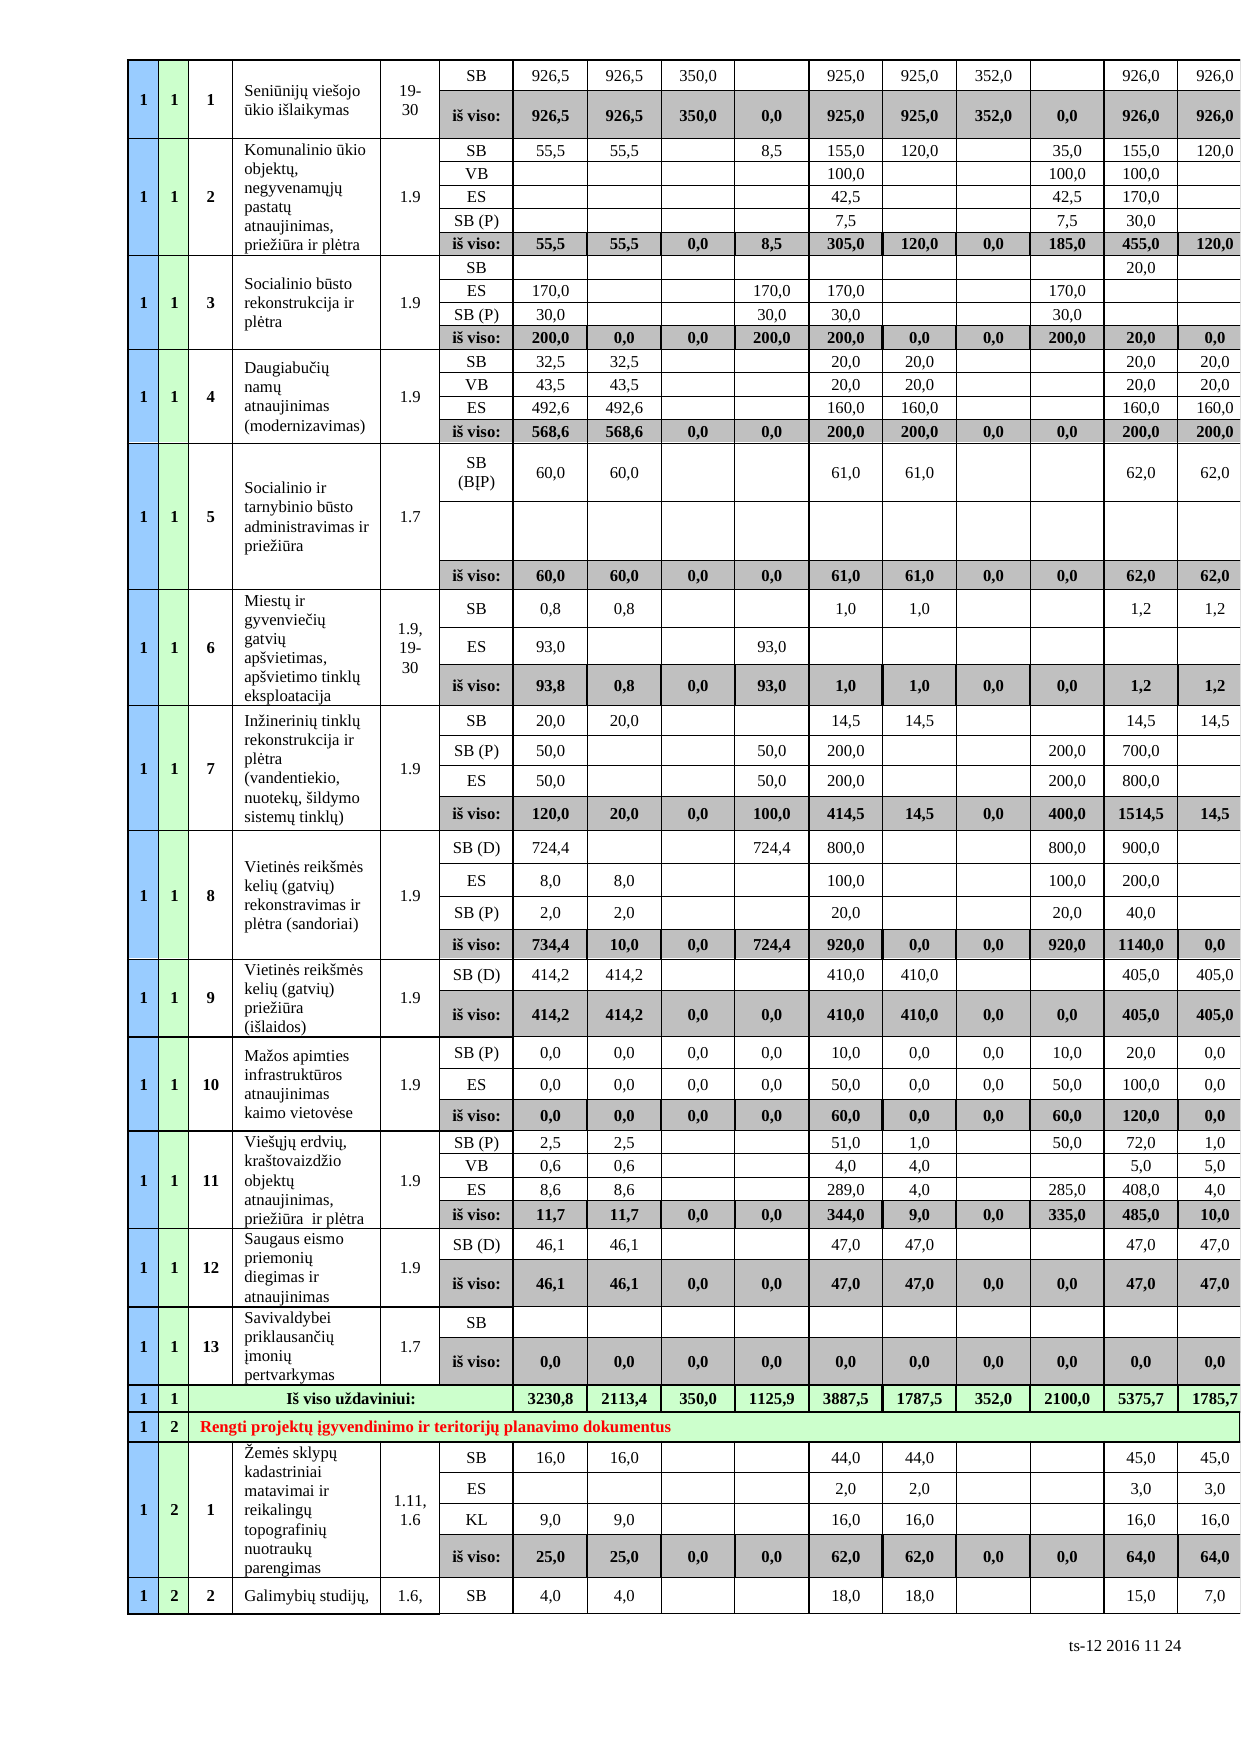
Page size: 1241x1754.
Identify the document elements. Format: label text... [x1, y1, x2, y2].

table_cell 1 [159, 444, 188, 589]
table_cell 568,6 [588, 420, 661, 442]
table_cell 2,0 [810, 1473, 882, 1503]
table_cell 62,0 [1178, 561, 1240, 589]
table_cell 405,0 [1105, 960, 1177, 990]
table_cell [662, 280, 734, 302]
table_cell 0,0 [957, 1069, 1030, 1099]
table_cell [957, 1229, 1030, 1259]
table_cell [957, 1504, 1030, 1534]
table_cell 0,0 [662, 1069, 734, 1099]
table_cell 47,0 [1178, 1260, 1240, 1306]
table_cell 405,0 [1178, 991, 1240, 1036]
table_cell [1178, 186, 1240, 208]
table_cell SB (D) [440, 960, 512, 990]
table_cell 0,0 [1031, 991, 1103, 1036]
table_cell 0,6 [588, 1154, 661, 1177]
table_cell 2 [159, 1578, 188, 1613]
table_cell 0,0 [662, 797, 734, 830]
table_cell 0,0 [883, 1338, 956, 1384]
table_cell 0,0 [588, 1338, 661, 1384]
table_cell 4,0 [1178, 1178, 1240, 1200]
table_cell 724,4 [735, 831, 808, 863]
table_cell 410,0 [883, 960, 956, 990]
table_cell 50,0 [735, 736, 808, 765]
table_cell 350,0 [662, 91, 734, 138]
table_cell 352,0 [957, 61, 1030, 90]
table_cell 100,0 [1105, 1069, 1177, 1099]
table_cell 60,0 [514, 444, 587, 501]
table_cell [1031, 1307, 1103, 1337]
table_cell 1 [189, 1443, 232, 1577]
table_cell 414,2 [588, 991, 661, 1036]
table_cell iš viso: [440, 1201, 512, 1228]
table_cell [662, 628, 734, 664]
table_cell 3230,8 [514, 1386, 586, 1411]
table_cell 20,0 [810, 350, 882, 372]
table_cell [735, 960, 808, 990]
table_cell 800,0 [1031, 831, 1103, 863]
table_cell 11 [189, 1132, 232, 1228]
table_cell 18,0 [810, 1578, 882, 1613]
table_cell 0,0 [736, 1100, 808, 1130]
table_cell 8,5 [736, 233, 808, 255]
table_cell 0,0 [883, 1069, 956, 1099]
table_cell 0,0 [1031, 665, 1103, 705]
table_cell Mažos apimties infrastruktūros atnaujinimas kaimo vietovėse [233, 1038, 380, 1130]
table_cell 20,0 [1178, 373, 1240, 396]
table_cell Savivaldybei priklausančių įmonių pertvarkymas [233, 1308, 380, 1384]
table_cell Iš viso uždaviniui: [189, 1386, 512, 1411]
table_cell [957, 186, 1030, 208]
table_cell [662, 303, 734, 325]
table_cell 61,0 [810, 444, 882, 501]
table_cell 62,0 [1105, 561, 1177, 589]
table_cell 1 [129, 960, 158, 1036]
table_cell [735, 397, 808, 419]
table_cell 1 [129, 1578, 158, 1613]
table_cell 200,0 [1178, 420, 1240, 442]
table_cell SB [440, 590, 512, 627]
table_cell 3 [189, 256, 232, 349]
table_cell 1 [129, 1308, 158, 1384]
table_cell [735, 897, 808, 929]
table_cell 1.9 [381, 350, 439, 442]
table_cell [1178, 864, 1240, 896]
table_cell 7 [189, 706, 232, 830]
table_cell [662, 1578, 734, 1613]
table_cell 42,5 [810, 186, 882, 208]
table_cell 305,0 [810, 233, 881, 255]
table_cell 926,5 [588, 61, 661, 90]
table_cell [1178, 502, 1240, 559]
table_cell 55,5 [588, 139, 661, 161]
table_cell SB (P) [440, 1132, 512, 1153]
table_cell 1 [129, 139, 158, 255]
table_cell 0,0 [1178, 1037, 1240, 1067]
table_cell 0,0 [810, 1338, 882, 1384]
table_cell [810, 256, 882, 278]
table_cell iš viso: [440, 1100, 512, 1130]
table_cell Vietinės reikšmės kelių (gatvių) priežiūra (išlaidos) [233, 960, 380, 1036]
table_cell [588, 502, 661, 559]
table_cell 926,0 [1178, 61, 1240, 90]
table_cell 926,0 [1105, 61, 1177, 90]
table_cell [1031, 1578, 1103, 1613]
table_cell [662, 186, 734, 208]
table_cell 1,2 [1105, 665, 1177, 705]
table_cell [957, 162, 1030, 185]
table_cell 8 [189, 831, 232, 958]
table_cell 1 [159, 1229, 188, 1306]
table_cell 724,4 [736, 930, 808, 958]
table_cell 20,0 [1105, 373, 1177, 396]
table_cell 0,0 [662, 1100, 734, 1130]
table_cell [735, 186, 808, 208]
table_cell [662, 1229, 734, 1259]
table_cell [957, 960, 1030, 990]
table_cell [735, 1504, 808, 1534]
table_cell 0,0 [957, 233, 1029, 255]
table_cell [957, 350, 1030, 372]
table_cell 61,0 [883, 561, 956, 589]
table_cell 0,0 [662, 420, 734, 442]
table_cell 15,0 [1105, 1578, 1177, 1613]
table_cell ES [440, 628, 512, 664]
table_cell 2,5 [588, 1131, 661, 1153]
table_cell 160,0 [1105, 397, 1177, 419]
table_cell 1.9, 19-30 [381, 590, 439, 705]
table_cell 200,0 [514, 326, 586, 349]
table_cell [957, 897, 1030, 929]
table_cell 4,0 [883, 1178, 956, 1200]
table_cell 30,0 [735, 303, 808, 325]
table_cell 1 [129, 444, 158, 589]
table_cell 100,0 [810, 864, 882, 896]
table_cell 3,0 [1105, 1473, 1177, 1503]
table_cell [662, 350, 734, 372]
table_cell VB [440, 162, 512, 185]
table_cell 335,0 [1031, 1201, 1103, 1228]
table_cell 0,0 [1031, 1338, 1103, 1384]
table_cell 0,0 [662, 1260, 734, 1306]
table_cell Saugaus eismo priemonių diegimas ir atnaujinimas [233, 1229, 380, 1306]
table_cell 0,0 [514, 1037, 587, 1067]
table_cell [588, 1307, 661, 1337]
table_cell 1.9 [381, 1229, 439, 1306]
table_cell Komunalinio ūkio objektų, negyvenamųjų pastatų atnaujinimas, priežiūra ir plėtra [233, 139, 380, 255]
table_cell 16,0 [883, 1504, 956, 1534]
table_cell 50,0 [514, 736, 587, 765]
table_cell 9 [189, 960, 232, 1036]
table_cell 30,0 [1105, 209, 1177, 232]
table_cell [1031, 1154, 1103, 1177]
table_cell 13 [189, 1308, 232, 1384]
table_cell 2,0 [883, 1473, 956, 1503]
table_cell 1.9 [381, 831, 439, 958]
table_cell 1 [129, 1229, 158, 1306]
table_cell 16,0 [1178, 1504, 1240, 1534]
table_cell 200,0 [1105, 864, 1177, 896]
table_cell [957, 280, 1030, 302]
table_cell [957, 1154, 1030, 1177]
table_cell 14,5 [1178, 706, 1240, 735]
table_cell [1031, 1504, 1103, 1534]
table_cell 1.11, 1.6 [381, 1443, 439, 1577]
table_cell 0,0 [514, 1338, 587, 1384]
table_cell [440, 502, 512, 559]
table_cell 1,0 [883, 590, 956, 627]
table_cell 800,0 [810, 831, 882, 863]
table_cell 0,0 [1031, 561, 1103, 589]
table_cell [1178, 736, 1240, 765]
table_cell 170,0 [1105, 186, 1177, 208]
table_cell 47,0 [883, 1229, 956, 1259]
table_cell 350,0 [662, 61, 734, 90]
table_cell 0,0 [1178, 1069, 1240, 1099]
table_cell 925,0 [810, 91, 882, 138]
table_cell 55,5 [514, 139, 587, 161]
table_cell 20,0 [1105, 350, 1177, 372]
table_cell [883, 864, 956, 896]
table_cell [735, 1131, 808, 1153]
table_cell 1787,5 [884, 1386, 955, 1411]
table_cell 0,0 [957, 797, 1030, 830]
table_cell 1,0 [810, 590, 882, 627]
table_cell [957, 706, 1030, 735]
table_cell 64,0 [1105, 1535, 1177, 1577]
table_cell [1031, 256, 1103, 278]
table_cell [957, 864, 1030, 896]
table_cell [662, 766, 734, 796]
table_cell 45,0 [1178, 1443, 1240, 1472]
table_cell 200,0 [736, 326, 808, 349]
table_cell [957, 628, 1030, 664]
table_cell [662, 373, 734, 396]
table_cell [514, 209, 587, 232]
table_cell [735, 350, 808, 372]
table_cell iš viso: [440, 797, 512, 830]
table_cell [662, 1154, 734, 1177]
table_cell 200,0 [810, 420, 882, 442]
table_cell [1178, 209, 1240, 232]
table_cell [1178, 303, 1240, 325]
table_cell 0,0 [735, 91, 808, 138]
table_cell 289,0 [810, 1178, 882, 1200]
table_cell [662, 1178, 734, 1200]
table_cell 0,0 [884, 1100, 955, 1130]
table_cell [662, 831, 734, 863]
table_cell iš viso: [440, 91, 512, 138]
table_cell Socialinio ir tarnybinio būsto administravimas ir priežiūra [233, 444, 380, 589]
table_cell 0,0 [957, 1535, 1029, 1577]
table_cell [1178, 897, 1240, 929]
table_cell 2 [159, 1443, 188, 1577]
table_cell 925,0 [810, 61, 882, 90]
table_cell 0,0 [1031, 1260, 1103, 1306]
table_cell [735, 444, 808, 501]
table_cell 25,0 [514, 1535, 586, 1577]
table_cell 46,1 [514, 1260, 587, 1306]
table_cell 410,0 [810, 991, 882, 1036]
table_cell 120,0 [884, 233, 955, 255]
table_cell 0,0 [1031, 91, 1103, 138]
table_cell 47,0 [883, 1260, 956, 1306]
table_cell 1,2 [1105, 590, 1177, 627]
table_cell [1178, 256, 1240, 278]
table_cell 4,0 [588, 1578, 661, 1613]
table_cell [662, 162, 734, 185]
table_cell 414,2 [588, 960, 661, 990]
table_cell [1105, 628, 1177, 664]
table_cell 0,0 [588, 1069, 661, 1099]
table_cell SB (D) [440, 1229, 512, 1259]
table_cell 0,0 [883, 1037, 956, 1067]
table_cell 405,0 [1105, 991, 1177, 1036]
table_cell 47,0 [1105, 1229, 1177, 1259]
table_cell 1 [159, 960, 188, 1036]
table_cell 1,0 [884, 665, 955, 705]
table_cell 0,0 [957, 326, 1029, 349]
table_cell 7,0 [1178, 1578, 1240, 1613]
table_cell 61,0 [810, 561, 882, 589]
table_cell 568,6 [514, 420, 587, 442]
table_cell 5 [189, 444, 232, 589]
table_cell 1 [159, 350, 188, 442]
table_cell [883, 186, 956, 208]
table_cell 46,1 [588, 1260, 661, 1306]
table_cell [588, 162, 661, 185]
table_cell [662, 736, 734, 765]
table_cell 120,0 [883, 139, 956, 161]
table_cell 0,0 [957, 1338, 1030, 1384]
table_cell SB [440, 1578, 512, 1613]
table_cell 50,0 [1031, 1069, 1103, 1099]
table_cell [883, 628, 956, 664]
table_cell 0,0 [735, 1338, 808, 1384]
table_cell 352,0 [957, 91, 1030, 138]
table_cell 0,0 [662, 665, 734, 705]
table_cell [957, 1307, 1030, 1337]
table_cell 93,0 [735, 628, 808, 664]
table_cell 734,4 [514, 930, 586, 958]
table_cell 1.7 [381, 444, 439, 589]
table_cell 20,0 [1105, 1037, 1177, 1067]
table_cell 8,0 [514, 864, 587, 896]
table_cell 47,0 [810, 1229, 882, 1259]
table_cell 2 [189, 139, 232, 255]
table_cell [1105, 502, 1177, 559]
table_cell SB [440, 706, 512, 735]
table_cell 1.9 [381, 139, 439, 255]
table_cell 100,0 [735, 797, 808, 830]
table_cell [735, 1443, 808, 1472]
table_cell 400,0 [1031, 797, 1103, 830]
table_cell 200,0 [1031, 766, 1103, 796]
table_cell 8,5 [735, 139, 808, 161]
table_cell 0,0 [1179, 326, 1240, 349]
table_cell 1 [129, 256, 158, 349]
table_cell 200,0 [1031, 326, 1103, 349]
table_cell 45,0 [1105, 1443, 1177, 1472]
table_cell 900,0 [1105, 831, 1177, 863]
table_cell 18,0 [883, 1578, 956, 1613]
table_cell 9,0 [884, 1201, 955, 1228]
table_cell [883, 303, 956, 325]
table_cell 925,0 [883, 61, 956, 90]
table_cell 7,5 [810, 209, 882, 232]
table_cell 200,0 [883, 420, 956, 442]
table_cell [883, 162, 956, 185]
table_cell [810, 628, 882, 664]
table_cell 0,0 [662, 233, 734, 255]
table_cell 170,0 [810, 280, 882, 302]
table_cell 2100,0 [1031, 1386, 1103, 1411]
table_cell 10 [189, 1038, 232, 1130]
table_cell [735, 209, 808, 232]
table_cell 0,8 [588, 590, 661, 627]
table_cell VB [440, 1154, 512, 1177]
table_cell [662, 397, 734, 419]
table_cell 1 [189, 61, 232, 138]
table_cell 170,0 [514, 280, 587, 302]
table_cell 46,1 [514, 1229, 587, 1259]
table_cell [883, 736, 956, 765]
table_cell 11,7 [588, 1201, 660, 1228]
table_cell [735, 1154, 808, 1177]
table_cell 414,2 [514, 991, 587, 1036]
table_cell SB (D) [440, 831, 512, 863]
table_cell 120,0 [1179, 233, 1240, 255]
table_cell [1178, 766, 1240, 796]
table_cell [957, 766, 1030, 796]
table_cell [1031, 628, 1103, 664]
table_cell 0,0 [957, 1260, 1030, 1306]
table_cell 410,0 [810, 960, 882, 990]
table_cell 926,5 [588, 91, 661, 138]
table_cell Vietinės reikšmės kelių (gatvių) rekonstravimas ir plėtra (sandoriai) [233, 831, 380, 958]
table_cell [735, 1578, 808, 1613]
table_cell VB [440, 373, 512, 396]
table_cell Rengti projektų įgyvendinimo ir teritorijų planavimo dokumentus [189, 1413, 1239, 1441]
table_cell [1105, 280, 1177, 302]
table_cell 30,0 [514, 303, 587, 325]
table_cell [1031, 590, 1103, 627]
table_cell iš viso: [440, 326, 512, 349]
table_cell 160,0 [883, 397, 956, 419]
table_cell 200,0 [810, 766, 882, 796]
table_cell 1,2 [1178, 590, 1240, 627]
table_cell 2113,4 [588, 1386, 660, 1411]
table_cell [514, 162, 587, 185]
table_cell 3,0 [1178, 1473, 1240, 1503]
table_cell [883, 256, 956, 278]
table_cell 50,0 [514, 766, 587, 796]
table_cell 0,0 [957, 1100, 1029, 1130]
table_cell 50,0 [735, 766, 808, 796]
table_cell 14,5 [1105, 706, 1177, 735]
table_cell 0,0 [1179, 930, 1240, 958]
table_cell 55,5 [588, 233, 660, 255]
table_cell [735, 1473, 808, 1503]
table_cell 0,0 [514, 1100, 586, 1130]
table_cell 200,0 [810, 326, 881, 349]
table_cell [735, 1178, 808, 1200]
table_cell 0,0 [957, 1037, 1030, 1067]
table_cell [1178, 628, 1240, 664]
table_cell [1031, 960, 1103, 990]
table_cell 35,0 [1031, 139, 1103, 161]
table_cell ES [440, 397, 512, 419]
table_cell 920,0 [810, 930, 881, 958]
table_cell 20,0 [588, 797, 661, 830]
table_cell [883, 280, 956, 302]
table_cell 2,5 [514, 1131, 587, 1153]
table_cell 926,0 [1178, 91, 1240, 138]
table_cell 30,0 [1031, 303, 1103, 325]
table_cell 14,5 [810, 706, 882, 735]
table_cell 100,0 [1105, 162, 1177, 185]
table_cell 0,0 [588, 1100, 660, 1130]
table_cell 14,5 [883, 706, 956, 735]
table_cell 1514,5 [1105, 797, 1177, 830]
table_cell iš viso: [440, 1338, 512, 1384]
table_cell 1 [129, 1386, 158, 1411]
table_cell [662, 1473, 734, 1503]
table_cell SB [440, 139, 512, 161]
table_cell 20,0 [1105, 256, 1177, 278]
table_cell 414,5 [810, 797, 882, 830]
table_cell 1 [159, 590, 188, 705]
table_cell SB [440, 1443, 512, 1472]
table_cell [514, 1473, 587, 1503]
table_cell 20,0 [810, 373, 882, 396]
table_cell [662, 960, 734, 990]
table_cell 14,5 [1178, 797, 1240, 830]
table_cell 93,8 [514, 665, 586, 705]
table_cell 1 [159, 256, 188, 349]
table_cell 1 [159, 1386, 188, 1411]
table_cell [735, 1229, 808, 1259]
table_cell 1.9 [381, 960, 439, 1036]
table_cell Daugiabučių namų atnaujinimas (modernizavimas) [233, 350, 380, 442]
table_cell 14,5 [883, 797, 956, 830]
table_cell 200,0 [810, 736, 882, 765]
table_cell 10,0 [1179, 1201, 1240, 1228]
table_cell 1 [129, 61, 158, 138]
table_cell 410,0 [883, 991, 956, 1036]
table_cell 120,0 [1178, 139, 1240, 161]
table_cell 16,0 [1105, 1504, 1177, 1534]
table_cell 44,0 [883, 1443, 956, 1472]
table_cell iš viso: [440, 1260, 512, 1306]
table_cell 50,0 [810, 1069, 882, 1099]
table_cell 0,0 [662, 1201, 734, 1228]
table_cell 3887,5 [810, 1386, 881, 1411]
table_cell 0,0 [662, 1338, 734, 1384]
table_cell [662, 502, 734, 559]
table_cell ES [440, 1178, 512, 1200]
table_cell 5,0 [1105, 1154, 1177, 1177]
table_cell ES [440, 864, 512, 896]
table_cell ES [440, 280, 512, 302]
table_cell 30,0 [810, 303, 882, 325]
table_cell 8,6 [588, 1178, 661, 1200]
table_cell 2 [189, 1578, 232, 1613]
table_cell [662, 1443, 734, 1472]
table_cell 9,0 [514, 1504, 587, 1534]
table_cell 185,0 [1031, 233, 1103, 255]
table_cell ES [440, 766, 512, 796]
table_cell [883, 209, 956, 232]
table_cell 43,5 [588, 373, 661, 396]
table_cell 700,0 [1105, 736, 1177, 765]
table_cell 344,0 [810, 1201, 881, 1228]
table_cell 42,5 [1031, 186, 1103, 208]
table_cell iš viso: [440, 233, 512, 255]
table_cell 20,0 [1178, 350, 1240, 372]
table_cell [957, 1443, 1030, 1472]
table_cell 4,0 [883, 1154, 956, 1177]
table_cell 1 [159, 1038, 188, 1130]
table_cell 11,7 [514, 1201, 586, 1228]
table_cell [1031, 502, 1103, 559]
table_cell 1 [129, 831, 158, 958]
table_cell 0,0 [588, 1037, 661, 1067]
table_cell 43,5 [514, 373, 587, 396]
table_cell [1178, 162, 1240, 185]
table_cell 724,4 [514, 831, 587, 863]
table_cell 2,0 [588, 897, 661, 929]
table_cell 0,0 [957, 930, 1029, 958]
table_cell [1031, 444, 1103, 501]
table_cell 0,0 [1031, 1535, 1103, 1577]
table_cell 1785,7 [1179, 1386, 1240, 1411]
table_cell 12 [189, 1229, 232, 1306]
table_cell 4,0 [810, 1154, 882, 1177]
table_cell Galimybių studijų, [233, 1578, 380, 1613]
table_cell 1 [159, 61, 188, 138]
table_cell 1 [159, 1132, 188, 1228]
table_cell iš viso: [440, 665, 512, 705]
table_cell 0,0 [662, 326, 734, 349]
table_cell 0,0 [735, 991, 808, 1036]
table_cell SB (P) [440, 303, 512, 325]
table_cell 20,0 [1105, 326, 1177, 349]
table_cell [957, 397, 1030, 419]
table_cell 1 [129, 706, 158, 830]
table_cell SB [440, 1308, 512, 1337]
table_cell Miestų ir gyvenviečių gatvių apšvietimas, apšvietimo tinklų eksploatacija [233, 590, 380, 705]
table_cell 16,0 [588, 1443, 661, 1472]
table_cell [514, 1307, 587, 1337]
table_cell [1031, 373, 1103, 396]
table_cell SB [440, 61, 512, 90]
table_cell [1031, 1229, 1103, 1259]
table_cell 2 [159, 1413, 188, 1441]
table_cell [588, 766, 661, 796]
table_cell [883, 1307, 956, 1337]
table_cell [662, 1131, 734, 1153]
table_cell [588, 280, 661, 302]
table_cell 0,0 [662, 930, 734, 958]
table_cell 0,0 [1179, 1100, 1240, 1130]
table_cell 160,0 [1178, 397, 1240, 419]
table_cell 285,0 [1031, 1178, 1103, 1200]
table_cell [662, 897, 734, 929]
table_cell 1 [159, 706, 188, 830]
table_cell 7,5 [1031, 209, 1103, 232]
table_cell 6 [189, 590, 232, 705]
table_cell 0,0 [662, 1535, 734, 1577]
table_cell 0,0 [1178, 1338, 1240, 1384]
table_cell SB [440, 256, 512, 278]
table_cell [662, 444, 734, 501]
table_cell [957, 590, 1030, 627]
table_cell 1.9 [381, 1132, 439, 1228]
table_cell [957, 1473, 1030, 1503]
table_cell [1031, 61, 1103, 90]
table_cell 1 [129, 350, 158, 442]
table_cell 60,0 [588, 561, 661, 589]
table_cell 10,0 [1031, 1037, 1103, 1067]
table_cell 47,0 [1178, 1229, 1240, 1259]
table_cell 0,8 [588, 665, 660, 705]
table_cell 1 [159, 1308, 188, 1384]
table_cell 100,0 [810, 162, 882, 185]
table_cell 455,0 [1105, 233, 1177, 255]
table_cell 0,0 [662, 1037, 734, 1067]
table_cell [588, 1473, 661, 1503]
table_cell Socialinio būsto rekonstrukcija ir plėtra [233, 256, 380, 349]
table_cell 0,0 [1031, 420, 1103, 442]
table_cell 32,5 [514, 350, 587, 372]
table_cell 120,0 [514, 797, 587, 830]
table_cell 0,0 [957, 1201, 1029, 1228]
table_cell SB (P) [440, 209, 512, 232]
table_cell SB (P) [440, 897, 512, 929]
table_cell 1.6, [381, 1578, 439, 1613]
table_cell [957, 502, 1030, 559]
table_cell 60,0 [1031, 1100, 1103, 1130]
table_cell [662, 706, 734, 735]
table_cell 10,0 [588, 930, 660, 958]
table_cell 170,0 [735, 280, 808, 302]
table_cell [957, 303, 1030, 325]
table_cell 5375,7 [1105, 1386, 1177, 1411]
table_cell 1.9 [381, 256, 439, 349]
table_cell [662, 139, 734, 161]
table_cell [1031, 706, 1103, 735]
table_cell [588, 256, 661, 278]
table_cell 0,0 [735, 1069, 808, 1099]
table_cell [1031, 397, 1103, 419]
table_cell iš viso: [440, 561, 512, 589]
table_cell [957, 1178, 1030, 1200]
table_cell 0,0 [736, 1535, 808, 1577]
table_cell 120,0 [1105, 1100, 1177, 1130]
table_cell [810, 1307, 882, 1337]
table_cell Žemės sklypų kadastriniai matavimai ir reikalingų topografinių nuotraukų parengimas [233, 1443, 380, 1577]
table_cell 0,0 [884, 930, 955, 958]
table_cell 72,0 [1105, 1131, 1177, 1153]
table_cell 16,0 [810, 1504, 882, 1534]
table_cell KL [440, 1504, 512, 1534]
table_cell [735, 502, 808, 559]
table_cell [1178, 831, 1240, 863]
table_cell 51,0 [810, 1131, 882, 1153]
table_cell [1178, 280, 1240, 302]
table_cell 5,0 [1178, 1154, 1240, 1177]
table_cell [957, 256, 1030, 278]
table_cell 8,6 [514, 1178, 587, 1200]
table_cell 352,0 [957, 1386, 1029, 1411]
table_cell 20,0 [810, 897, 882, 929]
table_cell 20,0 [1031, 897, 1103, 929]
table_cell 0,0 [735, 420, 808, 442]
table_cell 1,0 [883, 1131, 956, 1153]
table_cell 25,0 [588, 1535, 660, 1577]
table_cell 4 [189, 350, 232, 442]
table_cell [662, 864, 734, 896]
table_cell Inžinerinių tinklų rekonstrukcija ir plėtra (vandentiekio, nuotekų, šildymo sistemų tinklų) [233, 706, 380, 830]
table_cell 200,0 [1105, 420, 1177, 442]
table_cell SB (P) [440, 736, 512, 765]
table_cell 0,0 [957, 561, 1030, 589]
table_cell 408,0 [1105, 1178, 1177, 1200]
table_cell 20,0 [514, 706, 587, 735]
table_cell [957, 139, 1030, 161]
table_cell 16,0 [514, 1443, 587, 1472]
table_cell ES [440, 1473, 512, 1503]
table_cell 0,0 [514, 1069, 587, 1099]
table_cell 62,0 [1105, 444, 1177, 501]
table_cell 0,0 [957, 991, 1030, 1036]
table_cell 60,0 [588, 444, 661, 501]
table_cell [735, 373, 808, 396]
table_cell SB (BĮP) [440, 444, 512, 501]
table_cell 2,0 [514, 897, 587, 929]
table_cell 50,0 [1031, 1131, 1103, 1153]
table_cell [662, 590, 734, 627]
table_cell 4,0 [514, 1578, 587, 1613]
table_cell 200,0 [1031, 736, 1103, 765]
table_cell 492,6 [588, 397, 661, 419]
table_cell [662, 209, 734, 232]
table_cell 926,5 [514, 61, 587, 90]
table_cell 62,0 [884, 1535, 955, 1577]
table_cell 0,0 [735, 1260, 808, 1306]
table_cell 414,2 [514, 960, 587, 990]
table_cell [735, 706, 808, 735]
table_cell SB (P) [440, 1038, 512, 1067]
table_cell 925,0 [883, 91, 956, 138]
table_cell [735, 1307, 808, 1337]
table_cell 62,0 [810, 1535, 881, 1577]
table_cell 0,0 [957, 665, 1029, 705]
table_cell [662, 1307, 734, 1337]
table_cell [514, 186, 587, 208]
table_cell 0,0 [884, 326, 955, 349]
table_cell [514, 502, 587, 559]
table_cell [735, 162, 808, 185]
table_cell 155,0 [810, 139, 882, 161]
table_cell [957, 209, 1030, 232]
table_cell 1 [129, 590, 158, 705]
table_cell 44,0 [810, 1443, 882, 1472]
table_cell [588, 736, 661, 765]
table_cell 155,0 [1105, 139, 1177, 161]
table_cell [957, 831, 1030, 863]
table_cell [662, 1504, 734, 1534]
table_cell 10,0 [810, 1037, 882, 1067]
table_cell 1 [159, 139, 188, 255]
table_cell 1140,0 [1105, 930, 1177, 958]
table_cell iš viso: [440, 1535, 512, 1577]
table_cell [1031, 1473, 1103, 1503]
table_cell [1031, 1443, 1103, 1472]
table_cell 8,0 [588, 864, 661, 896]
table_cell 170,0 [1031, 280, 1103, 302]
table_cell 0,0 [957, 420, 1030, 442]
table_cell 350,0 [662, 1386, 734, 1411]
table_cell 920,0 [1031, 930, 1103, 958]
table_cell 0,0 [662, 561, 734, 589]
table_cell 55,5 [514, 233, 586, 255]
table_cell Seniūnijų viešojo ūkio išlaikymas [233, 61, 380, 138]
table_cell ES [440, 186, 512, 208]
table_cell [588, 186, 661, 208]
table_cell 61,0 [883, 444, 956, 501]
table_cell 160,0 [810, 397, 882, 419]
table_cell [883, 897, 956, 929]
table_cell 1 [129, 1443, 158, 1577]
table_cell [735, 256, 808, 278]
table_cell [957, 1131, 1030, 1153]
table_cell 0,0 [662, 991, 734, 1036]
table_cell 0,0 [588, 326, 660, 349]
table_cell [957, 736, 1030, 765]
table_cell Viešųjų erdvių, kraštovaizdžio objektų atnaujinimas, priežiūra ir plėtra [233, 1132, 380, 1228]
table_cell 0,6 [514, 1154, 587, 1177]
table_cell [1178, 1307, 1240, 1337]
table_cell 60,0 [514, 561, 587, 589]
table_cell 20,0 [883, 350, 956, 372]
table_cell [1105, 303, 1177, 325]
table_cell 93,0 [514, 628, 587, 664]
table_cell 1.9 [381, 706, 439, 830]
table_cell [514, 256, 587, 278]
table_cell 64,0 [1179, 1535, 1240, 1577]
table_cell 20,0 [883, 373, 956, 396]
table_cell [957, 373, 1030, 396]
table_cell 0,0 [736, 1201, 808, 1228]
table_cell 46,1 [588, 1229, 661, 1259]
table_cell 1 [129, 1038, 158, 1130]
table_cell [735, 590, 808, 627]
table_cell 1 [159, 831, 188, 958]
table_cell 1 [129, 1132, 158, 1228]
table_cell 0,0 [1105, 1338, 1177, 1384]
table_cell 19-30 [381, 61, 439, 138]
table_cell [810, 502, 882, 559]
table_cell 47,0 [810, 1260, 882, 1306]
table_cell [735, 61, 808, 90]
table_cell [1105, 1307, 1177, 1337]
table_cell 1 [129, 1413, 158, 1441]
table_cell ES [440, 1069, 512, 1099]
table_cell [588, 209, 661, 232]
table_cell 405,0 [1178, 960, 1240, 990]
table_cell [883, 766, 956, 796]
table_cell iš viso: [440, 930, 512, 958]
table_cell 40,0 [1105, 897, 1177, 929]
table_cell 9,0 [588, 1504, 661, 1534]
table_cell 800,0 [1105, 766, 1177, 796]
table_cell 1,2 [1179, 665, 1240, 705]
table_cell 926,5 [514, 91, 587, 138]
table_cell [588, 303, 661, 325]
table_cell 1125,9 [736, 1386, 808, 1411]
table_cell 32,5 [588, 350, 661, 372]
table_cell 47,0 [1105, 1260, 1177, 1306]
table_cell 1,0 [810, 665, 881, 705]
table_cell 0,0 [735, 1037, 808, 1067]
table_cell 0,0 [735, 561, 808, 589]
table_cell iš viso: [440, 420, 512, 442]
table_cell [662, 256, 734, 278]
table_cell [957, 444, 1030, 501]
table_cell [883, 502, 956, 559]
table_cell iš viso: [440, 991, 512, 1036]
table_cell 20,0 [588, 706, 661, 735]
table_cell 1.9 [381, 1038, 439, 1130]
table_cell [735, 864, 808, 896]
table_cell 1.7 [381, 1308, 439, 1384]
table_cell [588, 628, 661, 664]
table_cell 0,8 [514, 590, 587, 627]
table_cell 485,0 [1105, 1201, 1177, 1228]
table_cell 1,0 [1178, 1131, 1240, 1153]
table_cell 100,0 [1031, 864, 1103, 896]
table_cell 492,6 [514, 397, 587, 419]
table_cell 100,0 [1031, 162, 1103, 185]
table_cell 60,0 [810, 1100, 881, 1130]
table_cell 62,0 [1178, 444, 1240, 501]
table_cell 926,0 [1105, 91, 1177, 138]
table_cell [588, 831, 661, 863]
table_cell [1031, 350, 1103, 372]
table_cell [883, 831, 956, 863]
table_cell SB [440, 350, 512, 372]
table_cell [957, 1578, 1030, 1613]
table_cell 93,0 [736, 665, 808, 705]
